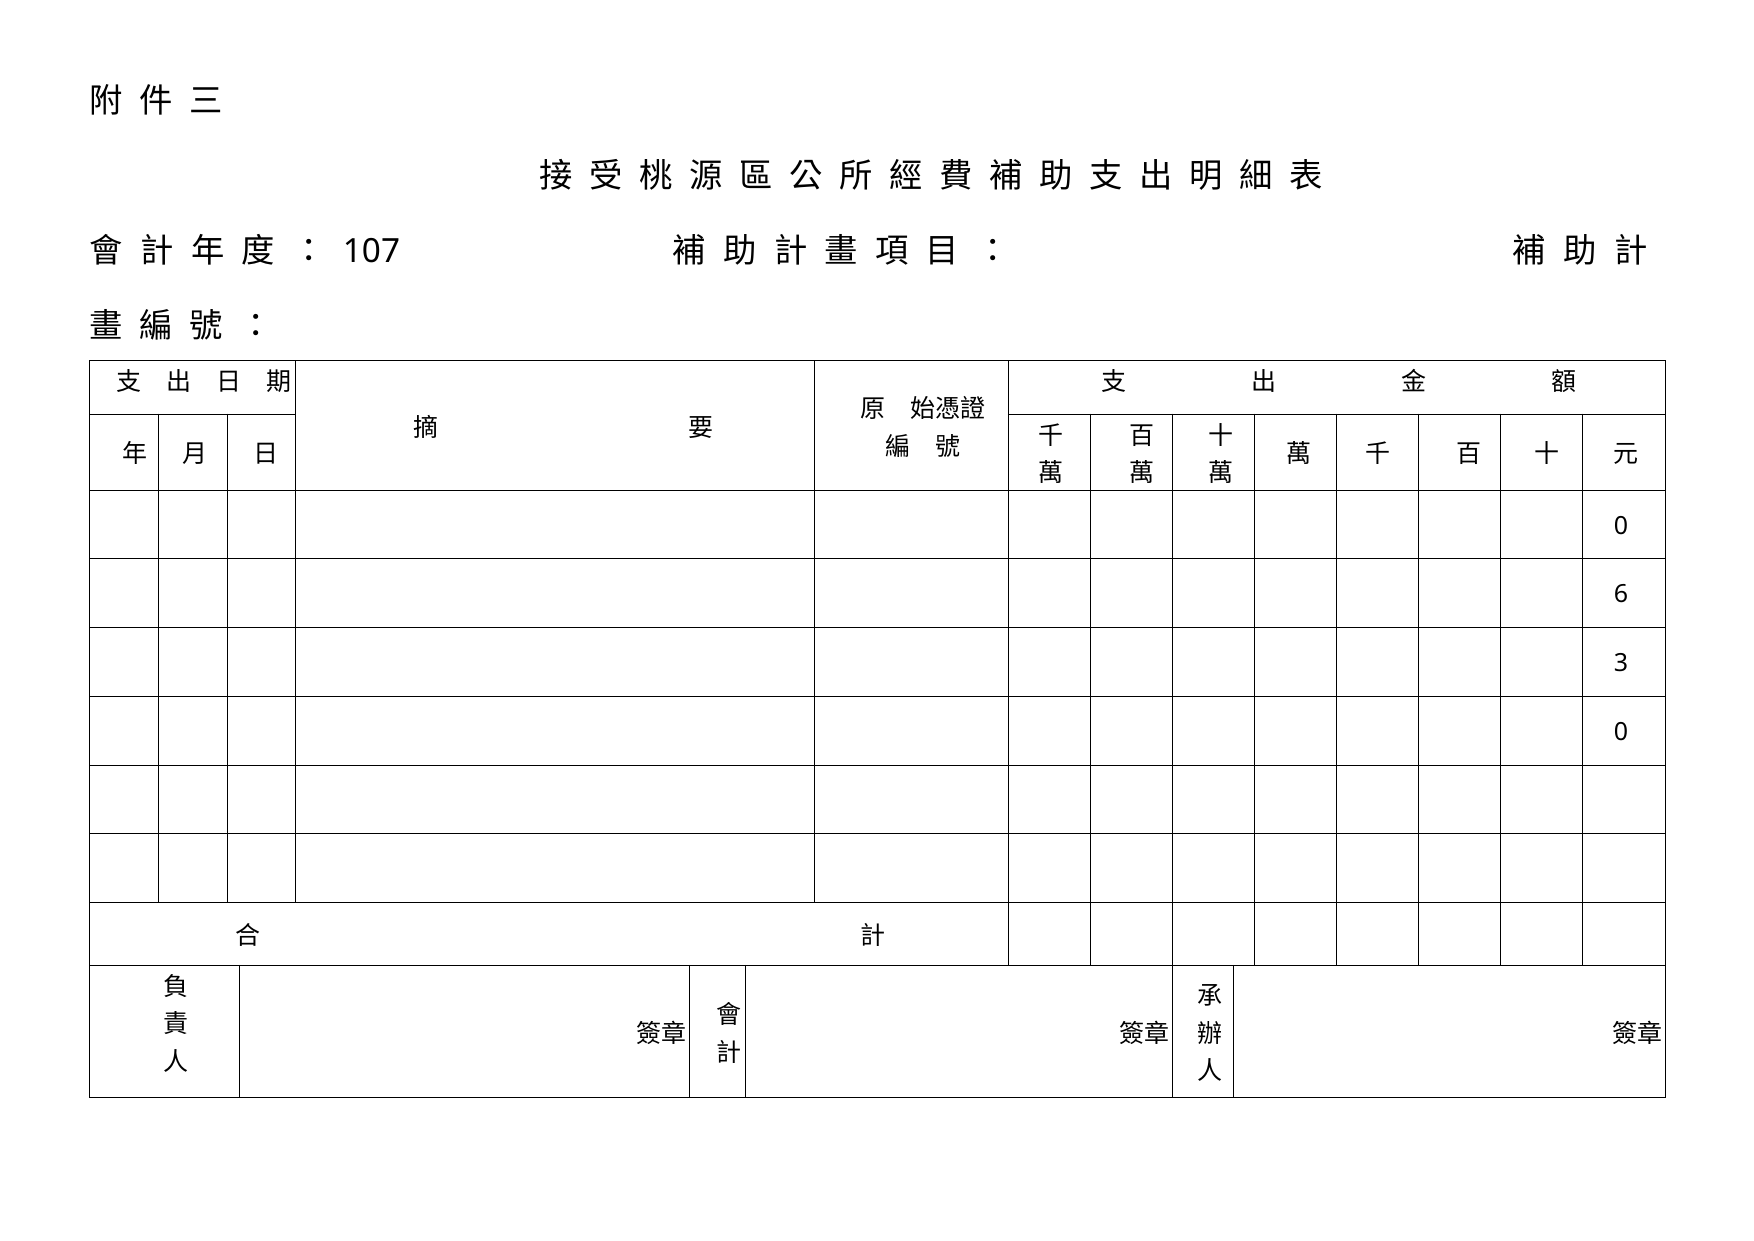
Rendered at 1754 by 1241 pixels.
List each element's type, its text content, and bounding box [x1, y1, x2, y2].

table_cell [1173, 697, 1254, 764]
table_cell [228, 766, 295, 833]
table_cell [1337, 766, 1418, 833]
table_cell 日 [228, 415, 295, 489]
table_cell [1091, 834, 1172, 902]
table_cell [1009, 697, 1090, 764]
table_cell [228, 697, 295, 764]
table_cell [1091, 903, 1172, 965]
table_cell [296, 559, 814, 627]
table_cell [1091, 491, 1172, 558]
table_cell [90, 628, 158, 696]
table_cell [296, 628, 814, 696]
table_cell [159, 628, 227, 696]
table_cell 簽章 [1234, 966, 1665, 1097]
table_cell [1337, 903, 1418, 965]
table_cell [228, 491, 295, 558]
table_cell 3 [1583, 628, 1665, 696]
table_cell 百 萬 [1091, 415, 1172, 489]
table_cell [1419, 903, 1500, 965]
table_cell [90, 697, 158, 764]
text 附件三 [89, 60, 1664, 135]
table_cell [159, 491, 227, 558]
table_header 摘 要 [296, 361, 814, 489]
table_cell [296, 491, 814, 558]
table_cell [90, 766, 158, 833]
table_cell 負 責 人 [90, 966, 239, 1097]
table_cell 千 萬 [1009, 415, 1090, 489]
table_cell [228, 559, 295, 627]
table_cell [815, 766, 1008, 833]
table_cell [1501, 697, 1582, 764]
table_cell [1337, 834, 1418, 902]
table_cell [1091, 559, 1172, 627]
table_cell [1255, 697, 1336, 764]
table_cell [1255, 766, 1336, 833]
table_cell [1173, 903, 1254, 965]
table_cell 十 [1501, 415, 1582, 489]
table_cell [296, 834, 814, 902]
table_cell [1173, 628, 1254, 696]
table_cell [296, 766, 814, 833]
table_cell 簽章 [240, 966, 689, 1097]
table_cell 承 辦 人 [1173, 966, 1233, 1097]
table_cell [1173, 559, 1254, 627]
table_cell [1583, 834, 1665, 902]
table_cell [1419, 628, 1500, 696]
table_cell [1091, 697, 1172, 764]
table_cell 千 [1337, 415, 1418, 489]
table_cell [90, 834, 158, 902]
table_cell [1173, 491, 1254, 558]
table_cell [815, 834, 1008, 902]
table_cell [1583, 766, 1665, 833]
table_cell [1173, 766, 1254, 833]
table_cell [90, 491, 158, 558]
table_cell [1009, 491, 1090, 558]
table_cell 6 [1583, 559, 1665, 627]
table_cell [296, 697, 814, 764]
table_cell [1091, 628, 1172, 696]
table_cell [1419, 559, 1500, 627]
table_cell 十 萬 [1173, 415, 1254, 489]
table_cell [815, 559, 1008, 627]
table_cell [1337, 559, 1418, 627]
table_cell [1255, 491, 1336, 558]
table_cell [1255, 834, 1336, 902]
table_cell [1009, 559, 1090, 627]
table_cell [1009, 903, 1090, 965]
table_cell [1009, 766, 1090, 833]
table_header 支 出 金 額 [1009, 361, 1665, 413]
table_cell [1337, 491, 1418, 558]
table_cell [1009, 834, 1090, 902]
table_cell [815, 491, 1008, 558]
table_cell [159, 559, 227, 627]
table_cell 0 [1583, 491, 1665, 558]
table_cell [1255, 903, 1336, 965]
table_cell [1501, 834, 1582, 902]
table_cell [1419, 491, 1500, 558]
table_header 支 出 日 期 [90, 361, 295, 413]
table_header 原 始憑證 編 號 [815, 361, 1008, 489]
text 接受桃源區公所經費補助支出明細表 [89, 135, 1664, 210]
table_cell [1419, 834, 1500, 902]
table_cell [159, 834, 227, 902]
table_cell [1501, 491, 1582, 558]
table_cell [1501, 628, 1582, 696]
table_cell [815, 628, 1008, 696]
table_cell 簽章 [746, 966, 1172, 1097]
table_cell [1091, 766, 1172, 833]
table_cell [228, 834, 295, 902]
table_cell [1501, 559, 1582, 627]
table_cell 元 [1583, 415, 1665, 489]
table_cell [159, 766, 227, 833]
table_cell [159, 697, 227, 764]
table_cell 萬 [1255, 415, 1336, 489]
table_cell [1255, 559, 1336, 627]
table_cell [1255, 628, 1336, 696]
table_cell [90, 559, 158, 627]
table_cell 年 [90, 415, 158, 489]
table_cell [1337, 628, 1418, 696]
table_cell [1009, 628, 1090, 696]
table_cell [228, 628, 295, 696]
text 會計年度：107 補助計畫項目： 補助計畫編號： [89, 210, 1664, 360]
table_cell 合 計 [90, 903, 1008, 965]
table_cell [815, 697, 1008, 764]
table_cell [1501, 766, 1582, 833]
table_cell [1419, 697, 1500, 764]
table_cell 0 [1583, 697, 1665, 764]
table_cell [1583, 903, 1665, 965]
table_cell 月 [159, 415, 227, 489]
table_cell [1501, 903, 1582, 965]
table_cell 百 [1419, 415, 1500, 489]
table_cell [1419, 766, 1500, 833]
table_cell 會 計 [690, 966, 745, 1097]
table_cell [1173, 834, 1254, 902]
table_cell [1337, 697, 1418, 764]
